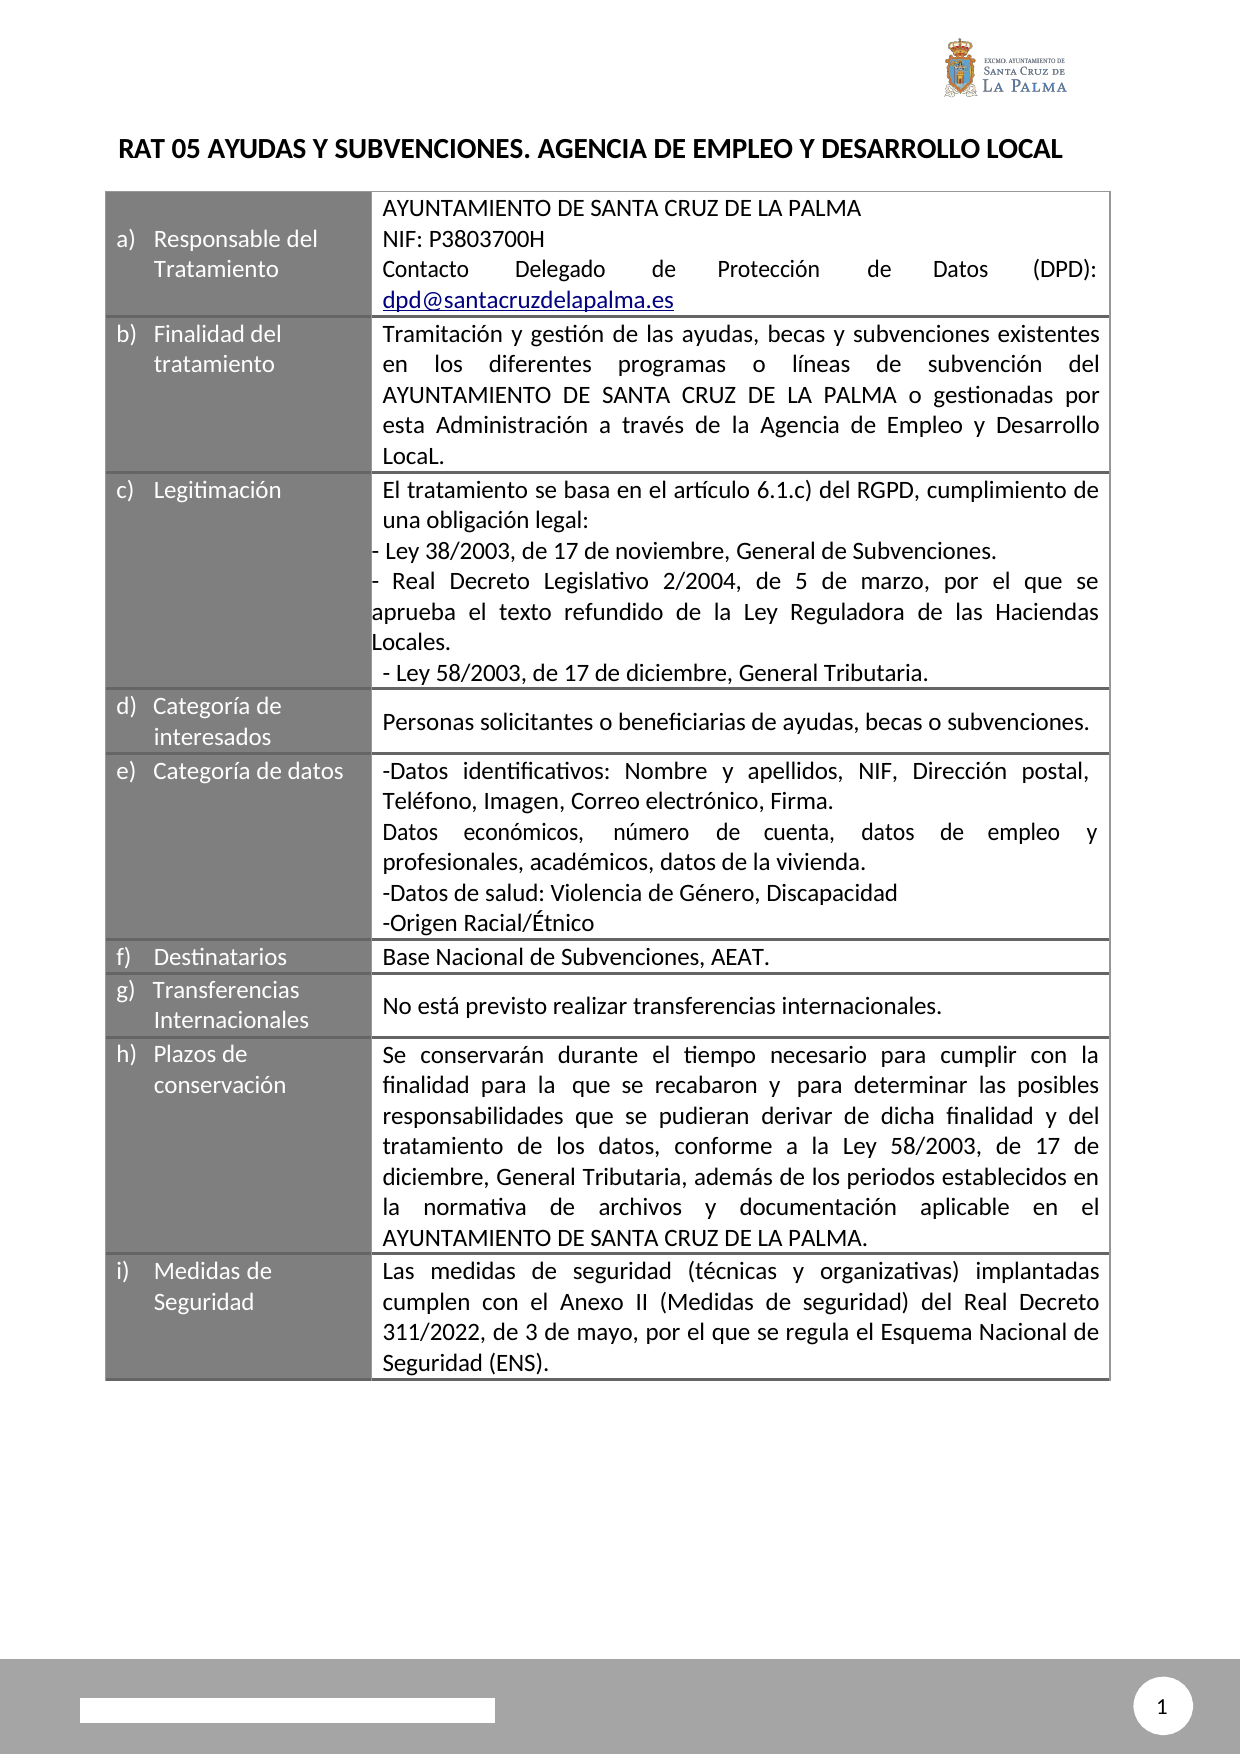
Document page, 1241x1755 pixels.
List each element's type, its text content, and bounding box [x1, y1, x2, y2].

table_cell i) Medidas de Seguridad [106, 1255, 371, 1378]
table_cell f) Destinatarios [106, 941, 371, 972]
table_cell d) Categoría de interesados [106, 690, 371, 752]
table_header AYUNTAMIENTO DE SANTA CRUZ DE LA PALMA NIF: P3803700H Contacto Delegado de Protección de Datos (DPD): dpd@santacruzdelapalma.es [372, 192, 1109, 315]
table_cell b) Finalidad del tratamiento [106, 318, 371, 471]
table_cell Personas solicitantes o beneficiarias de ayudas, becas o subvenciones. [372, 690, 1109, 752]
table_cell -Datos identificativos: Nombre y apellidos, NIF, Dirección postal, Teléfono, Imagen, Correo electrónico, Firma. Datos económicos, número de cuenta, datos de empleo y profesionales, académicos, datos de la vivienda. -Datos de salud: Violencia de Género, Discapacidad -Origen Racial/Étnico [372, 755, 1109, 938]
table_cell h) Plazos de conservación [106, 1039, 371, 1252]
table_cell e) Categoría de datos [106, 755, 371, 938]
table_cell Se conservarán durante el tiempo necesario para cumplir con la finalidad para la que se recabaron y para determinar las posibles responsabilidades que se pudieran derivar de dicha finalidad y del tratamiento de los datos, conforme a la Ley 58/2003, de 17 de diciembre, General Tributaria, además de los periodos establecidos en la normativa de archivos y documentación aplicable en el AYUNTAMIENTO DE SANTA CRUZ DE LA PALMA. [372, 1039, 1109, 1252]
table_header a) Responsable del Tratamiento [106, 192, 371, 315]
table_cell Base Nacional de Subvenciones, AEAT. [372, 941, 1109, 972]
table_cell No está previsto realizar transferencias internacionales. [372, 975, 1109, 1036]
table_cell g) Transferencias Internacionales [106, 975, 371, 1036]
table_cell El tratamiento se basa en el artículo 6.1.c) del RGPD, cumplimiento de una obligación legal: Ley 38/2003, de 17 de noviembre, General de Subvenciones. Real Decreto Legislativo 2/2004, de 5 de marzo, por el que se aprueba el texto refundido de la Ley Reguladora de las Haciendas Locales. Ley 58/2003, de 17 de diciembre, General Tributaria. [372, 474, 1109, 687]
table_cell c) Legitimación [106, 474, 371, 687]
table_cell Las medidas de seguridad (técnicas y organizativas) implantadas cumplen con el Anexo II (Medidas de seguridad) del Real Decreto 311/2022, de 3 de mayo, por el que se regula el Esquema Nacional de Seguridad (ENS). [372, 1255, 1109, 1378]
table_cell Tramitación y gestión de las ayudas, becas y subvenciones existentes en los diferentes programas o líneas de subvención del AYUNTAMIENTO DE SANTA CRUZ DE LA PALMA o gestionadas por esta Administración a través de la Agencia de Empleo y Desarrollo LocaL. [372, 318, 1109, 471]
